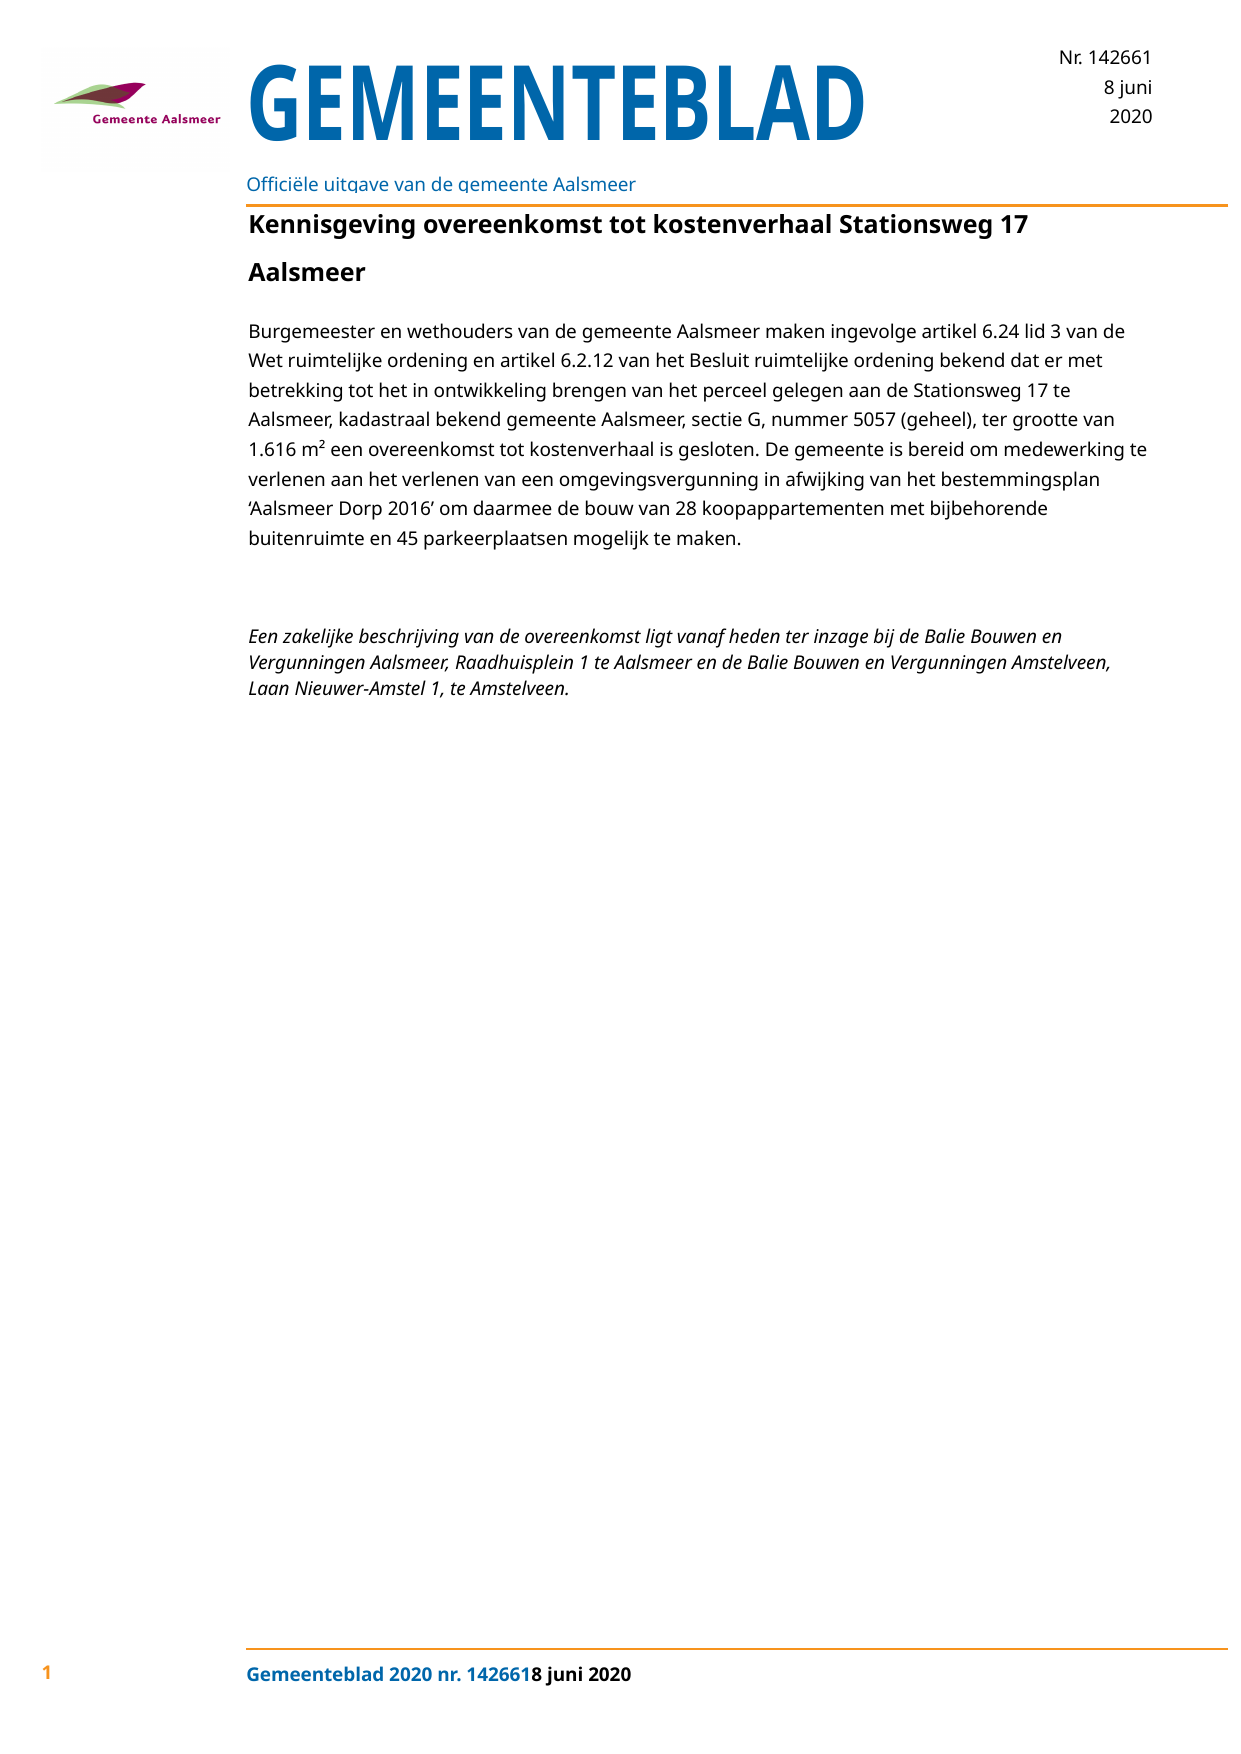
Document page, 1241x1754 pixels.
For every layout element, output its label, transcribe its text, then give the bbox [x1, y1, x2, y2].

text Kennisgeving overeenkomst tot kostenverhaal Stationsweg 17 Aalsmeer [248, 207, 1152, 288]
text Een zakelijke beschrijving van de overeenkomst ligt vanaf heden ter inzage bij de Balie Bouwen en Vergunningen Aalsmeer, Raadhuisplein 1 te Aalsmeer en de Balie Bouwen en Vergunningen Amstelveen, Laan Nieuwer-Amstel 1, te Amstelveen. [248, 623, 1152, 700]
text Burgemeester en wethouders van de gemeente Aalsmeer maken ingevolge artikel 6.24 lid 3 van de Wet ruimtelijke ordening en artikel 6.2.12 van het Besluit ruimtelijke ordening bekend dat er met betrekking tot het in ontwikkeling brengen van het perceel gelegen aan de Stationsweg 17 te Aalsmeer, kadastraal bekend gemeente Aalsmeer, sectie G, nummer 5057 (geheel), ter grootte van 1.616 m² een overeenkomst tot kostenverhaal is gesloten. De gemeente is bereid om medewerking te verlenen aan het verlenen van een omgevingsvergunning in afwijking van het bestemmingsplan ‘Aalsmeer Dorp 2016’ om daarmee de bouw van 28 koopappartementen met bijbehorende buitenruimte en 45 parkeerplaatsen mogelijk te maken. [248, 318, 1152, 551]
picture [41, 47, 231, 172]
